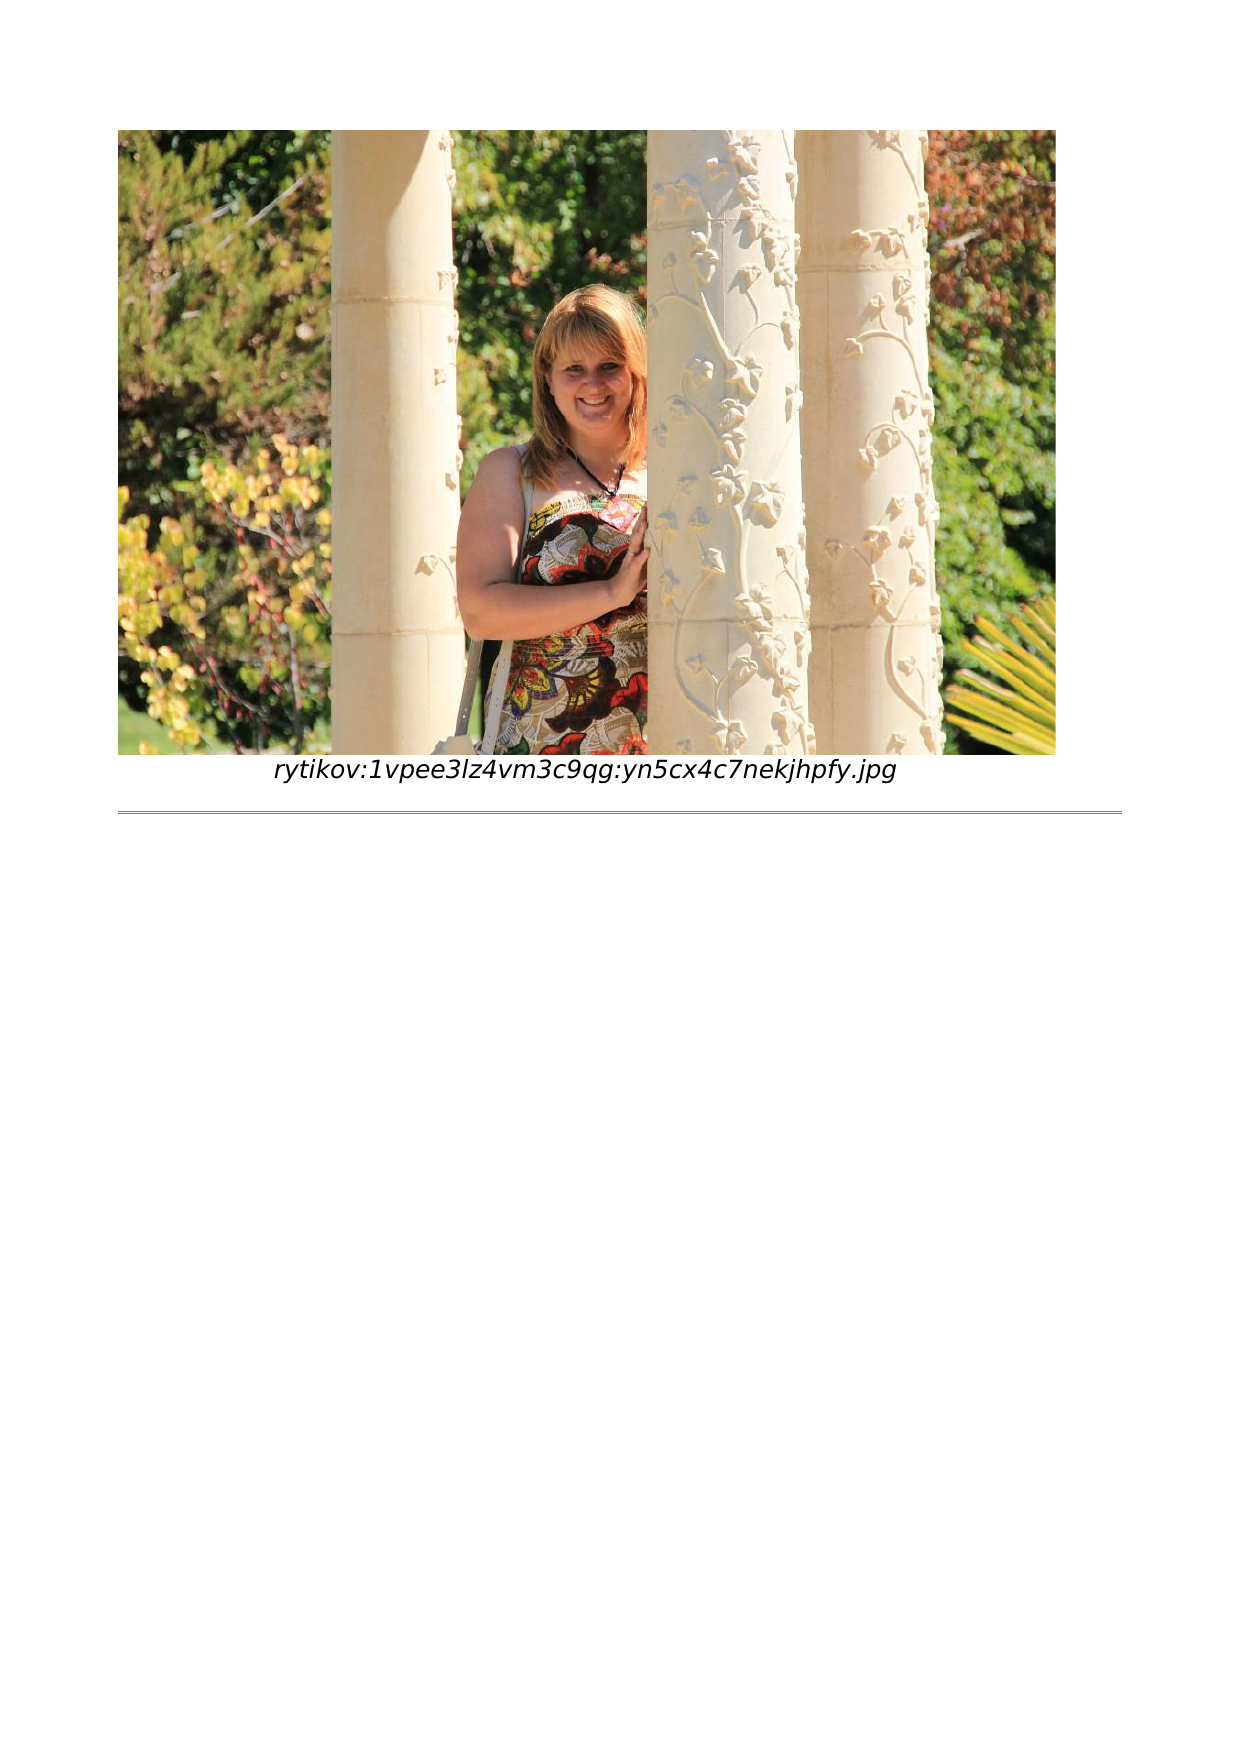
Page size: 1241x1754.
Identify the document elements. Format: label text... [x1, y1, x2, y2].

text rytikov:1vpee3lz4vm3c9qg:yn5cx4c7nekjhpfy.jpg [118, 755, 1056, 784]
picture [118, 130, 1056, 755]
